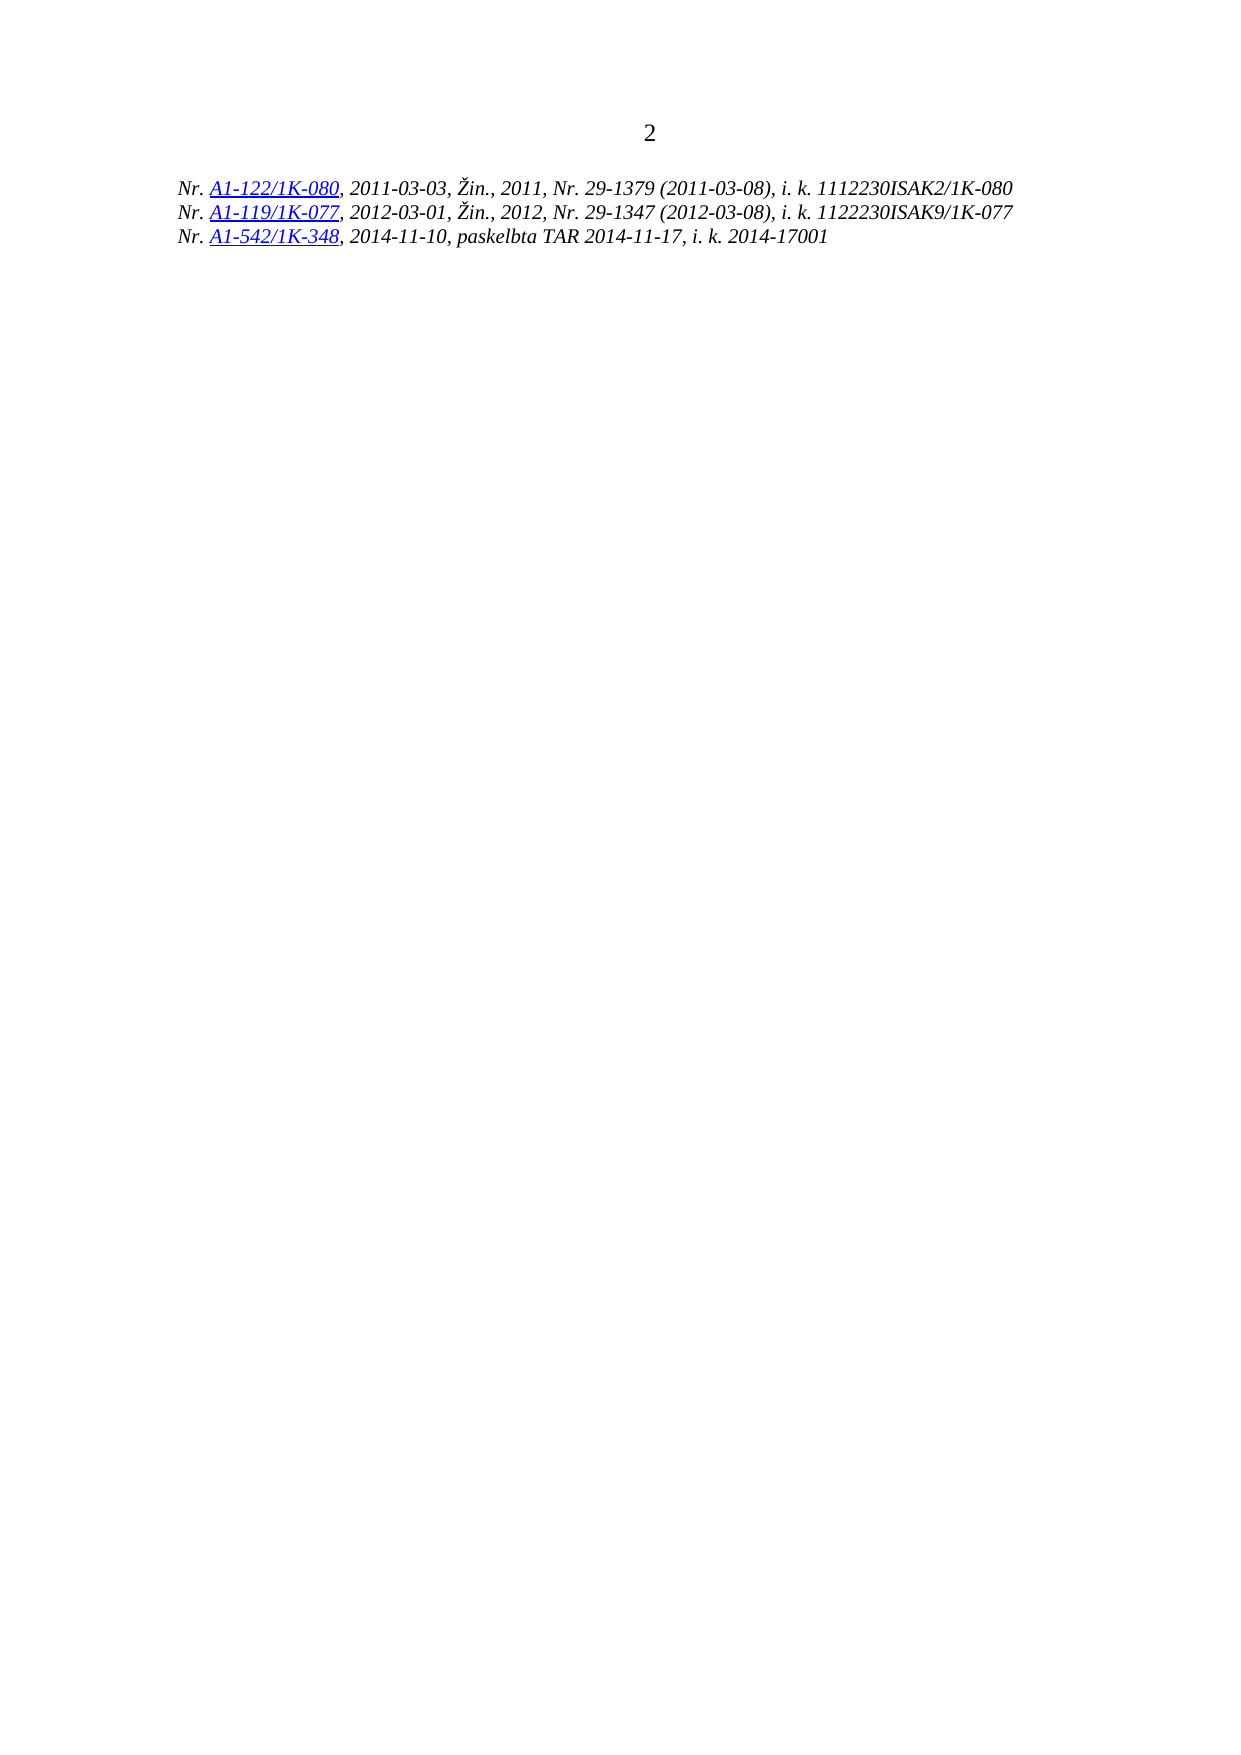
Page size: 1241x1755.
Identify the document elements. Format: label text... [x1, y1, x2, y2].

text Nr. A1-542/1K-348, 2014-11-10, paskelbta TAR 2014-11-17, i. k. 2014-17001 [177, 224, 1122, 248]
text Nr. A1-119/1K-077, 2012-03-01, Žin., 2012, Nr. 29-1347 (2012-03-08), i. k. 1122230ISAK9/1K-077 [177, 200, 1122, 224]
text Nr. A1-122/1K-080, 2011-03-03, Žin., 2011, Nr. 29-1379 (2011-03-08), i. k. 1112230ISAK2/1K-080 [177, 176, 1122, 200]
